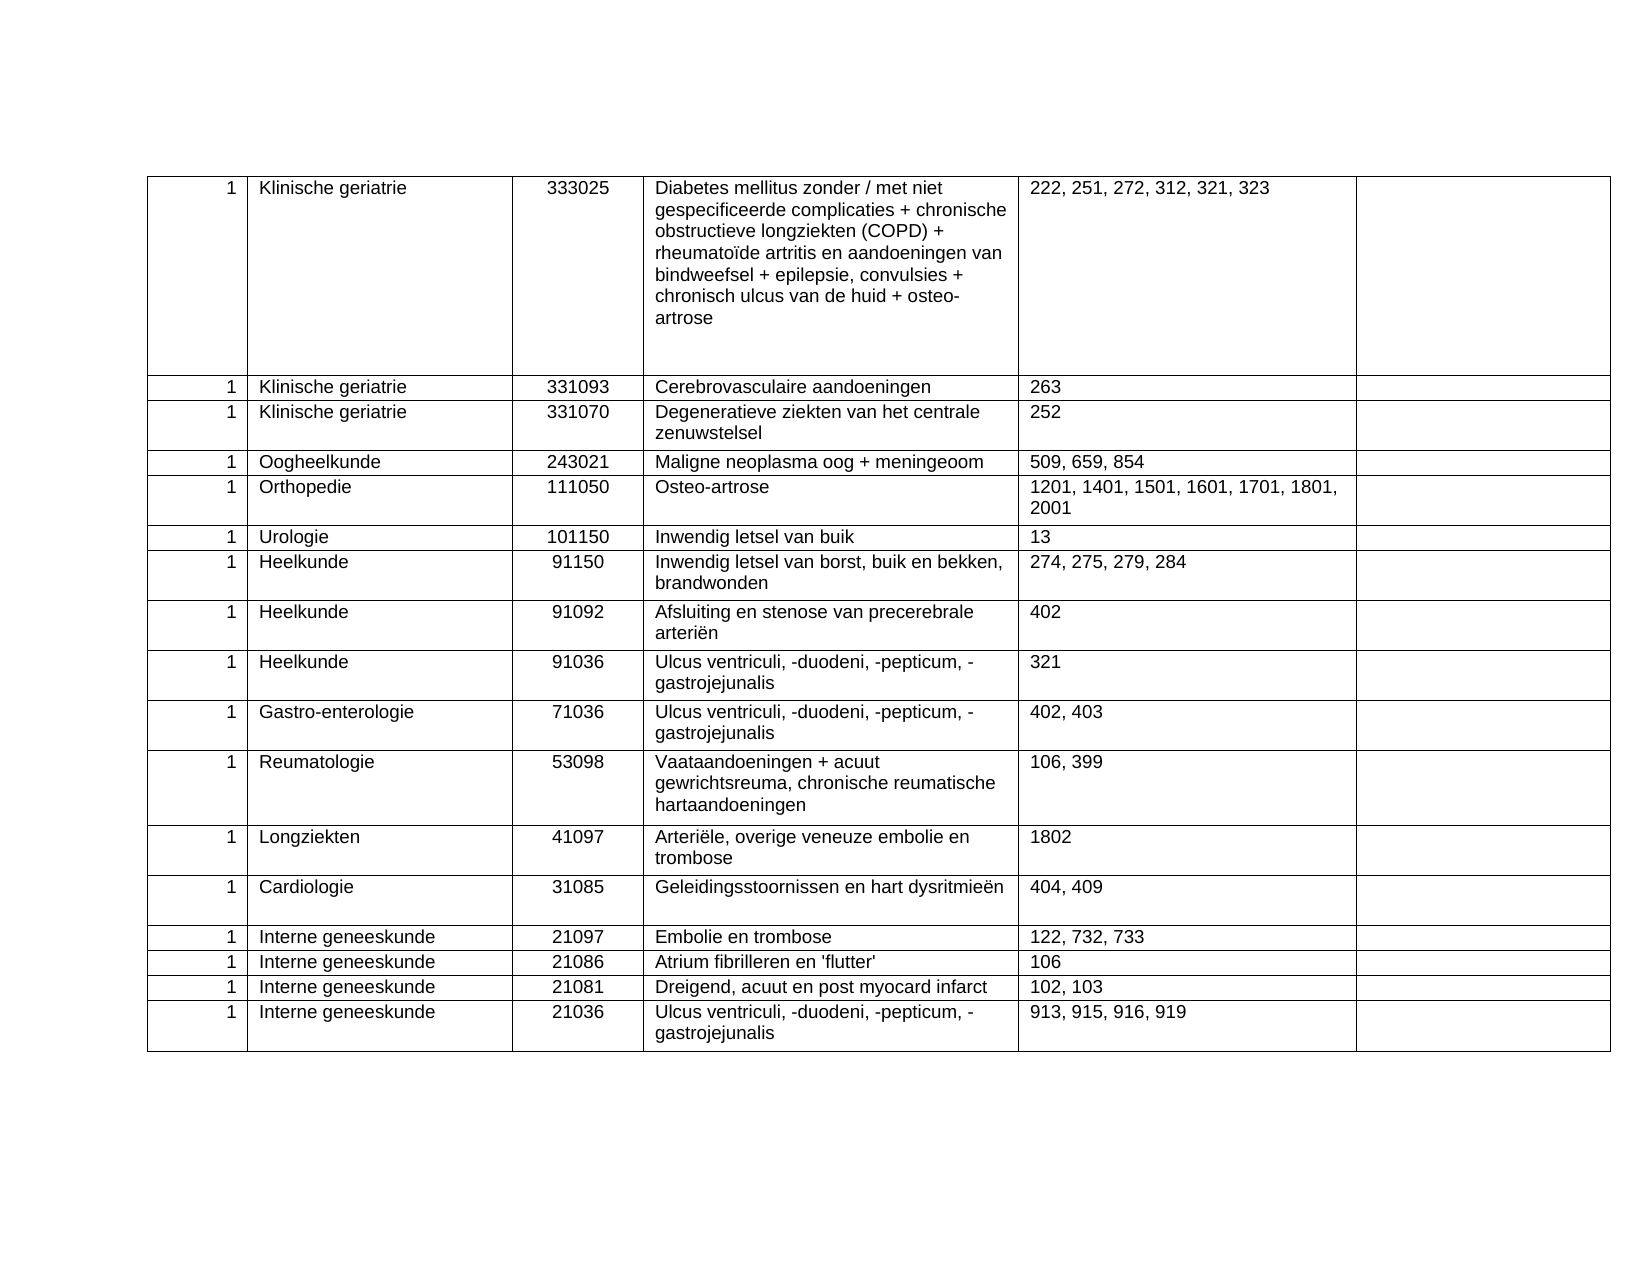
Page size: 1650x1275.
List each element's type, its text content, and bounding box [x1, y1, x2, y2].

table_cell 21036 [513, 1001, 643, 1051]
table_cell Inwendig letsel van buik [644, 526, 1018, 549]
table_cell 1 [148, 401, 247, 449]
table_cell Klinische geriatrie [248, 401, 512, 449]
table_cell 1 [148, 451, 247, 474]
table_cell Interne geneeskunde [248, 1001, 512, 1051]
table_cell 91092 [513, 601, 643, 649]
table_cell [1357, 926, 1610, 949]
table_cell 1 [148, 976, 247, 999]
table_cell [1357, 976, 1610, 999]
table_cell [1357, 651, 1610, 699]
table_cell 31085 [513, 876, 643, 924]
table_cell 913, 915, 916, 919 [1019, 1001, 1356, 1051]
table_header 333025 [513, 177, 643, 374]
table_cell Inwendig letsel van borst, buik en bekken, brandwonden [644, 551, 1018, 599]
table_cell Ulcus ventriculi, -duodeni, -pepticum, -gastrojejunalis [644, 1001, 1018, 1051]
table_cell 1 [148, 751, 247, 824]
table_cell Ulcus ventriculi, -duodeni, -pepticum, -gastrojejunalis [644, 651, 1018, 699]
table_cell 102, 103 [1019, 976, 1356, 999]
table_cell Interne geneeskunde [248, 976, 512, 999]
table_cell 331070 [513, 401, 643, 449]
table_cell [1357, 751, 1610, 824]
table_header Klinische geriatrie [248, 177, 512, 374]
table_cell Geleidingsstoornissen en hart dysritmieën [644, 876, 1018, 924]
table_cell Heelkunde [248, 551, 512, 599]
table_cell 21086 [513, 951, 643, 974]
table_cell [1357, 701, 1610, 749]
table_cell 1 [148, 701, 247, 749]
table_cell Gastro-enterologie [248, 701, 512, 749]
table_cell 53098 [513, 751, 643, 824]
table_cell 1201, 1401, 1501, 1601, 1701, 1801, 2001 [1019, 476, 1356, 524]
table_cell 1 [148, 951, 247, 974]
table_cell Longziekten [248, 826, 512, 874]
table_cell 1 [148, 551, 247, 599]
table_header 222, 251, 272, 312, 321, 323 [1019, 177, 1356, 374]
table_cell [1357, 1001, 1610, 1051]
table_cell [1357, 526, 1610, 549]
table_cell 509, 659, 854 [1019, 451, 1356, 474]
table_cell 1802 [1019, 826, 1356, 874]
table_cell 106, 399 [1019, 751, 1356, 824]
table_cell Cerebrovasculaire aandoeningen [644, 376, 1018, 399]
table_cell Degeneratieve ziekten van het centrale zenuwstelsel [644, 401, 1018, 449]
table_cell [1357, 476, 1610, 524]
table_cell [1357, 451, 1610, 474]
table_cell 1 [148, 476, 247, 524]
table_cell Osteo-artrose [644, 476, 1018, 524]
table_cell 91150 [513, 551, 643, 599]
table_cell Maligne neoplasma oog + meningeoom [644, 451, 1018, 474]
table_cell Orthopedie [248, 476, 512, 524]
table_cell [1357, 826, 1610, 874]
table_cell 1 [148, 926, 247, 949]
table_cell 331093 [513, 376, 643, 399]
table_cell Urologie [248, 526, 512, 549]
table_cell Atrium fibrilleren en 'flutter' [644, 951, 1018, 974]
table_cell Heelkunde [248, 651, 512, 699]
table_cell 1 [148, 376, 247, 399]
table_cell Embolie en trombose [644, 926, 1018, 949]
table_cell [1357, 951, 1610, 974]
table_cell 1 [148, 526, 247, 549]
table_cell Oogheelkunde [248, 451, 512, 474]
table_cell Arteriële, overige veneuze embolie en trombose [644, 826, 1018, 874]
table_cell 404, 409 [1019, 876, 1356, 924]
table_cell Interne geneeskunde [248, 926, 512, 949]
table_cell 1 [148, 826, 247, 874]
table_cell Reumatologie [248, 751, 512, 824]
table_cell Klinische geriatrie [248, 376, 512, 399]
table_cell Vaataandoeningen + acuut gewrichtsreuma, chronische reumatische hartaandoeningen [644, 751, 1018, 824]
table_cell 41097 [513, 826, 643, 874]
table_cell [1357, 401, 1610, 449]
table_cell 91036 [513, 651, 643, 699]
table_cell 106 [1019, 951, 1356, 974]
table_cell 263 [1019, 376, 1356, 399]
table_cell 1 [148, 601, 247, 649]
table_cell 321 [1019, 651, 1356, 699]
table_cell 21081 [513, 976, 643, 999]
table_cell [1357, 876, 1610, 924]
table_cell Afsluiting en stenose van precerebrale arteriën [644, 601, 1018, 649]
table_cell 1 [148, 1001, 247, 1051]
table_cell 274, 275, 279, 284 [1019, 551, 1356, 599]
table_cell Cardiologie [248, 876, 512, 924]
table_cell 71036 [513, 701, 643, 749]
table_cell 13 [1019, 526, 1356, 549]
table_cell Dreigend, acuut en post myocard infarct [644, 976, 1018, 999]
table_cell 1 [148, 651, 247, 699]
table_header 1 [148, 177, 247, 374]
table_cell Ulcus ventriculi, -duodeni, -pepticum, -gastrojejunalis [644, 701, 1018, 749]
table_cell 122, 732, 733 [1019, 926, 1356, 949]
table_cell 21097 [513, 926, 643, 949]
table_cell 252 [1019, 401, 1356, 449]
table_cell Interne geneeskunde [248, 951, 512, 974]
table_cell 101150 [513, 526, 643, 549]
table_header [1357, 177, 1610, 374]
table_cell [1357, 376, 1610, 399]
table_cell 243021 [513, 451, 643, 474]
table_cell [1357, 551, 1610, 599]
table_header Diabetes mellitus zonder / met niet gespecificeerde complicaties + chronische obstructieve longziekten (COPD) + rheumatoïde artritis en aandoeningen van bindweefsel + epilepsie, convulsies + chronisch ulcus van de huid + osteo-artrose [644, 177, 1018, 374]
table_cell Heelkunde [248, 601, 512, 649]
table_cell 111050 [513, 476, 643, 524]
table_cell 402 [1019, 601, 1356, 649]
table_cell 1 [148, 876, 247, 924]
table_cell 402, 403 [1019, 701, 1356, 749]
table_cell [1357, 601, 1610, 649]
